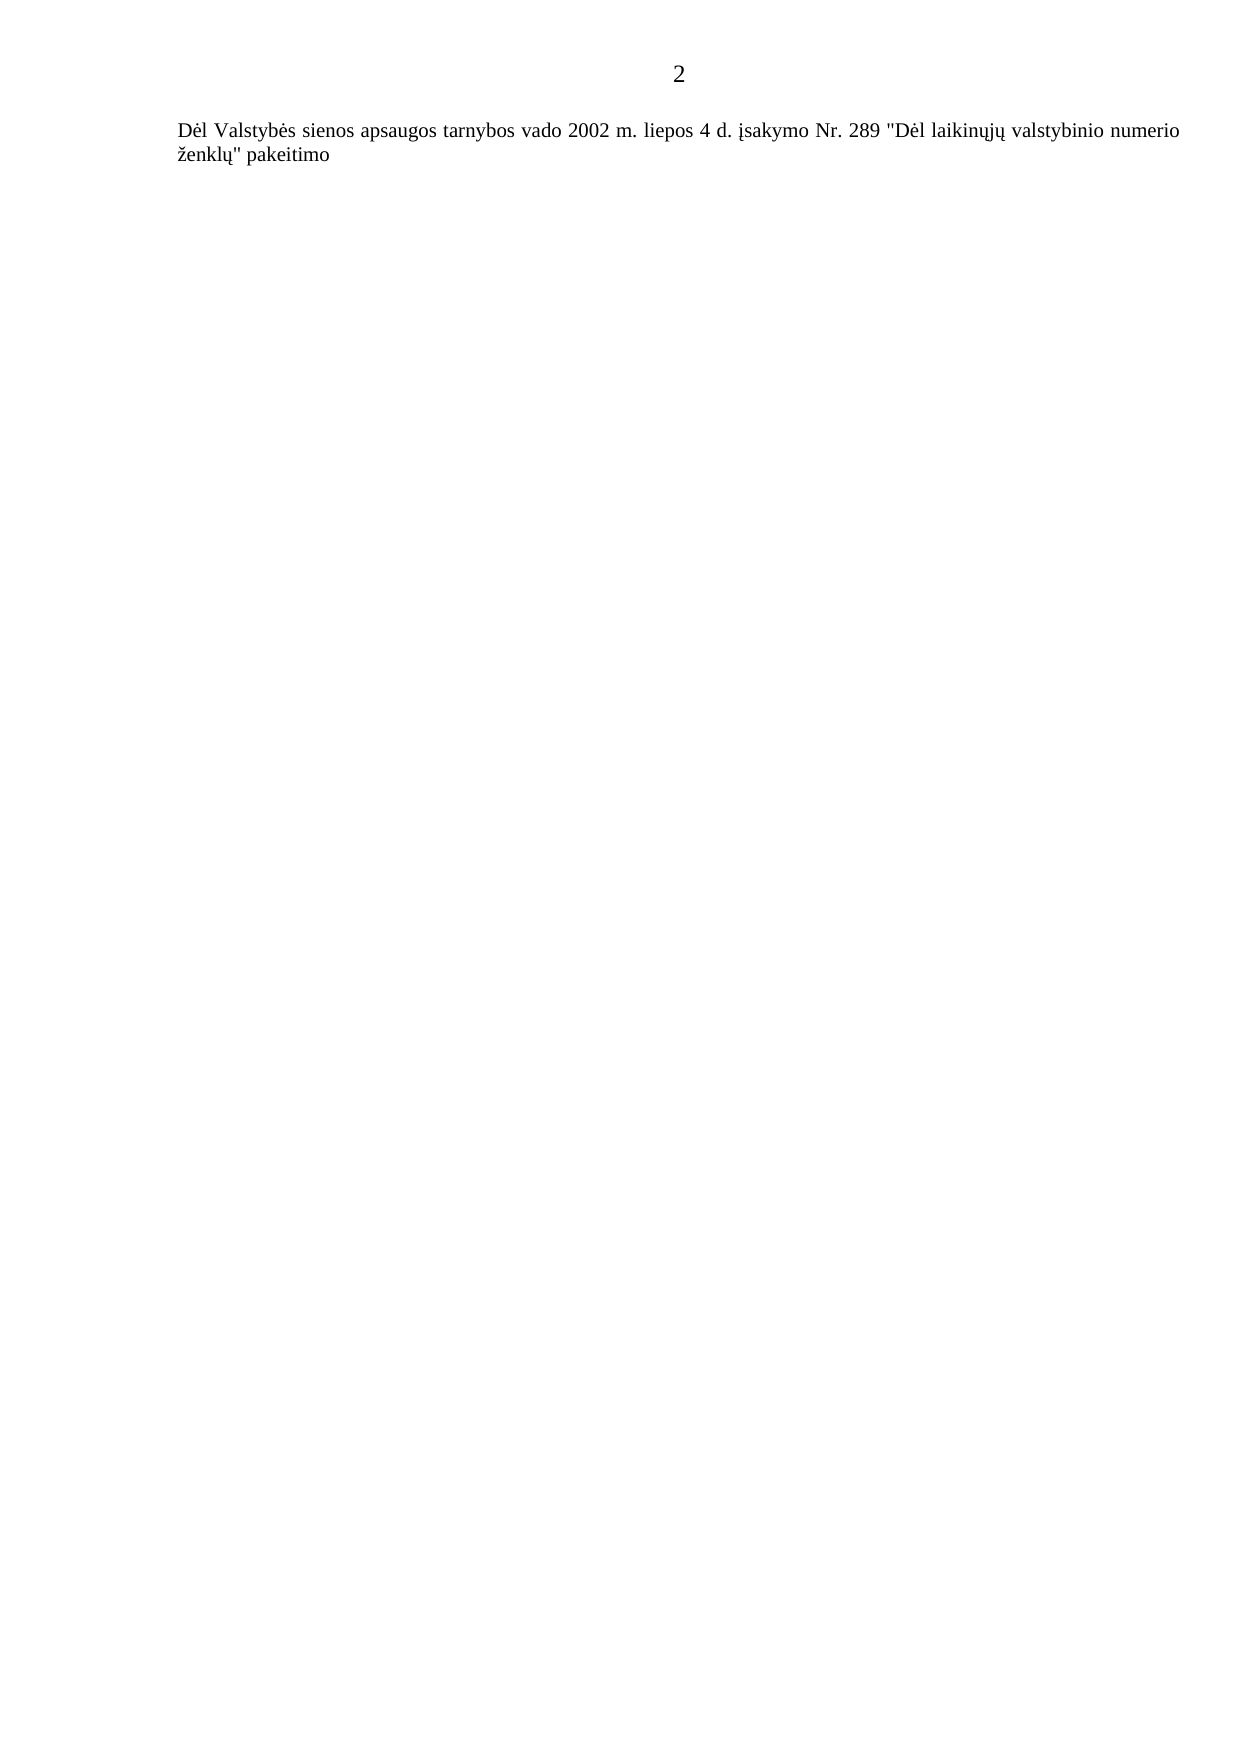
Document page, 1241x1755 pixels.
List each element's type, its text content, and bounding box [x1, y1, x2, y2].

text Dėl Valstybės sienos apsaugos tarnybos vado 2002 m. liepos 4 d. įsakymo Nr. 289 "Dėl laikinųjų valstybinio numerio ženklų" pakeitimo [177, 118, 1181, 166]
